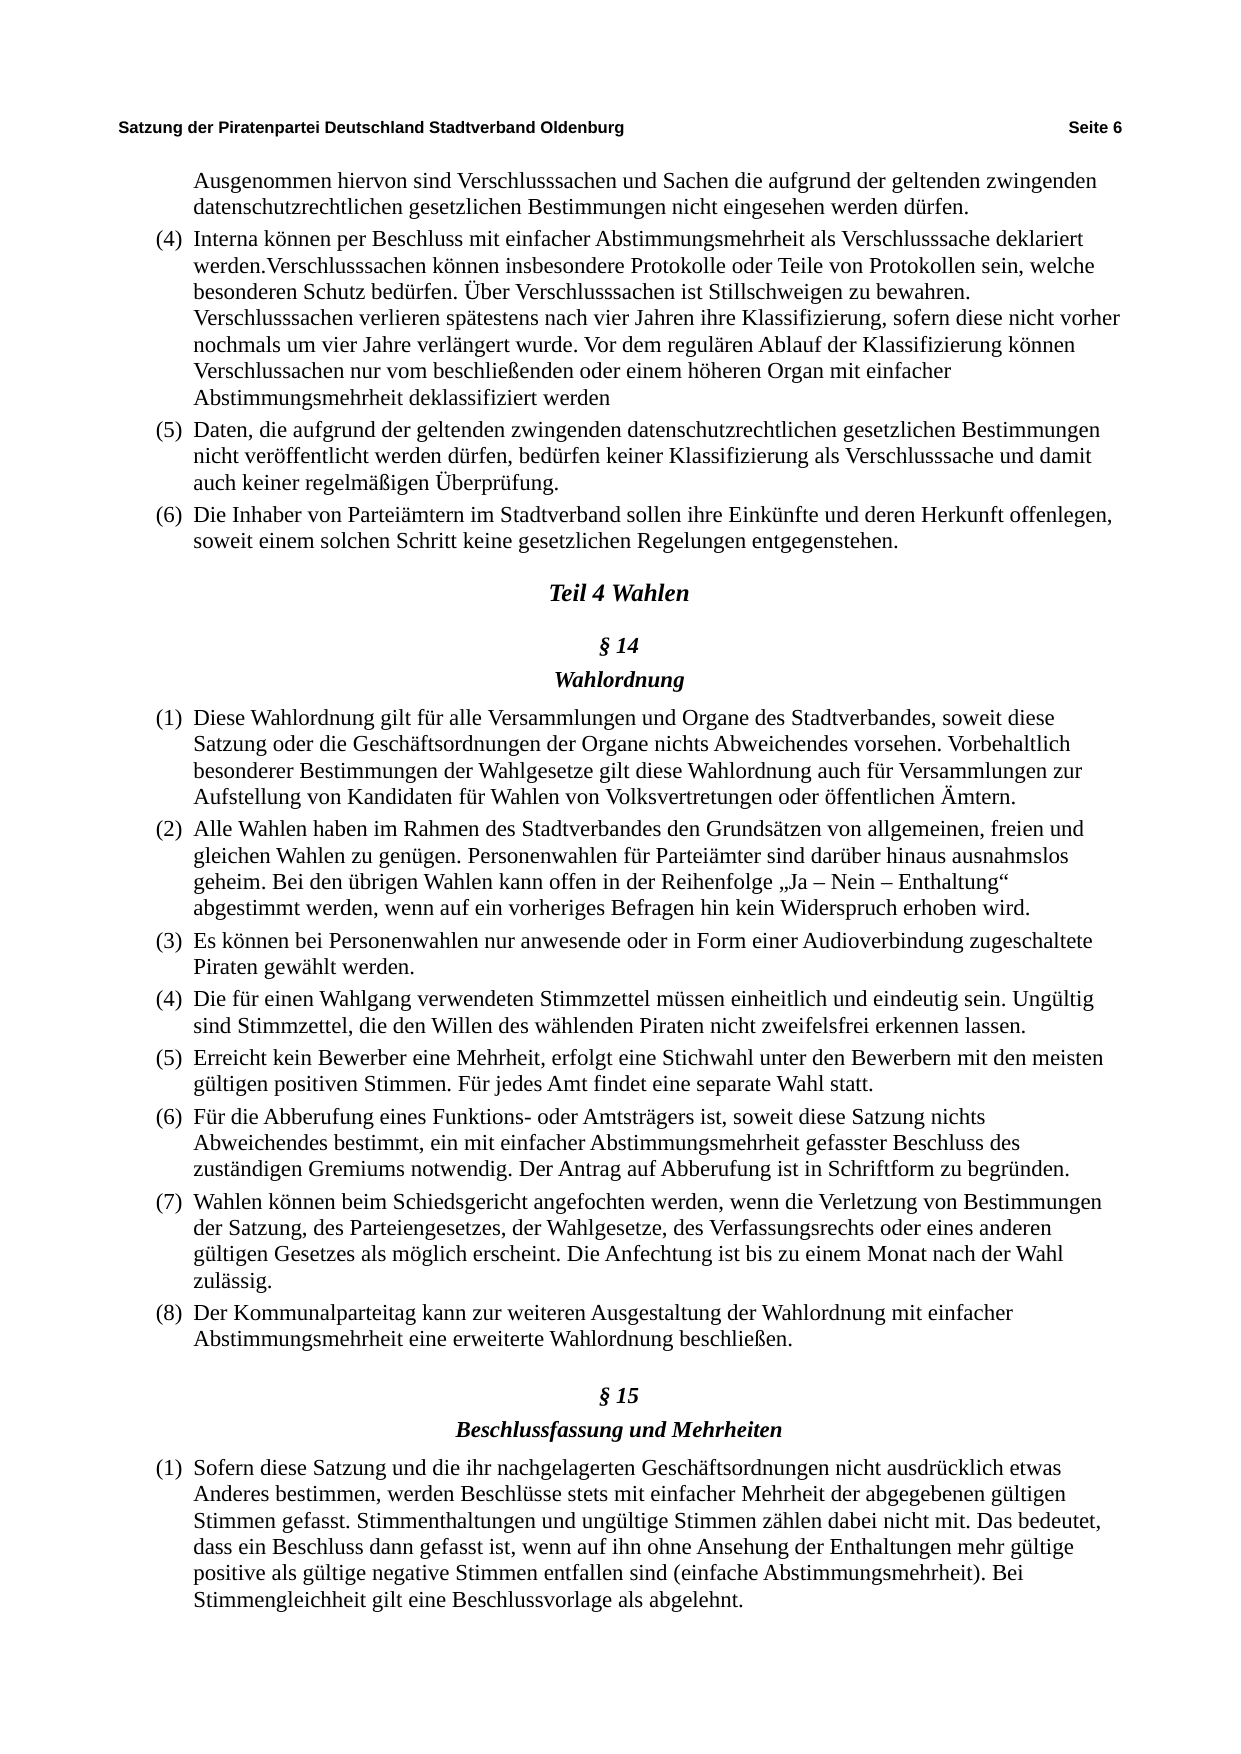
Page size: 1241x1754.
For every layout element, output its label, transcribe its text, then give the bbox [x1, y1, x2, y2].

list Die für einen Wahlgang verwendeten Stimmzettel müssen einheitlich und eindeutig sein. Ungültig sind Stimmzettel, die den Willen des wählenden Piraten nicht zweifelsfrei erkennen lassen. [156, 985, 1122, 1038]
list Diese Wahlordnung gilt für alle Versammlungen und Organe des Stadtverbandes, soweit diese Satzung oder die Geschäftsordnungen der Organe nichts Abweichendes vorsehen. Vorbehaltlich besonderer Bestimmungen der Wahlgesetze gilt diese Wahlordnung auch für Versammlungen zur Aufstellung von Kandidaten für Wahlen von Volksvertretungen oder öffentlichen Ämtern. [156, 704, 1122, 809]
subtitle § 15 [118, 1382, 1122, 1409]
subtitle Teil 4 Wahlen [118, 578, 1122, 607]
list Für die Abberufung eines Funktions- oder Amtsträgers ist, soweit diese Satzung nichts Abweichendes bestimmt, ein mit einfacher Abstimmungsmehrheit gefasster Beschluss des zuständigen Gremiums notwendig. Der Antrag auf Abberufung ist in Schriftform zu begründen. [156, 1103, 1122, 1182]
list Ausgenommen hiervon sind Verschlusssachen und Sachen die aufgrund der geltenden zwingenden datenschutzrechtlichen gesetzlichen Bestimmungen nicht eingesehen werden dürfen. [156, 167, 1122, 219]
list Der Kommunalparteitag kann zur weiteren Ausgestaltung der Wahlordnung mit einfacher Abstimmungsmehrheit eine erweiterte Wahlordnung beschließen. [156, 1299, 1122, 1352]
list Daten, die aufgrund der geltenden zwingenden datenschutzrechtlichen gesetzlichen Bestimmungen nicht veröffentlicht werden dürfen, bedürfen keiner Klassifizierung als Verschlusssache und damit auch keiner regelmäßigen Überprüfung. [156, 416, 1122, 495]
list Interna können per Beschluss mit einfacher Abstimmungsmehrheit als Verschlusssache deklariert werden.Verschlusssachen können insbesondere Protokolle oder Teile von Protokollen sein, welche besonderen Schutz bedürfen. Über Verschlusssachen ist Stillschweigen zu bewahren. Verschlusssachen verlieren spätestens nach vier Jahren ihre Klassifizierung, sofern diese nicht vorher nochmals um vier Jahre verlängert wurde. Vor dem regulären Ablauf der Klassifizierung können Verschlussachen nur vom beschließenden oder einem höheren Organ mit einfacher Abstimmungsmehrheit deklassifiziert werden [156, 225, 1122, 410]
subtitle Beschlussfassung und Mehrheiten [118, 1416, 1122, 1442]
list Alle Wahlen haben im Rahmen des Stadtverbandes den Grundsätzen von allgemeinen, freien und gleichen Wahlen zu genügen. Personenwahlen für Parteiämter sind darüber hinaus ausnahmslos geheim. Bei den übrigen Wahlen kann offen in der Reihenfolge „Ja – Nein – Enthaltung“ abgestimmt werden, wenn auf ein vorheriges Befragen hin kein Widerspruch erhoben wird. [156, 815, 1122, 921]
list Wahlen können beim Schiedsgericht angefochten werden, wenn die Verletzung von Bestimmungen der Satzung, des Parteiengesetzes, der Wahlgesetze, des Verfassungsrechts oder eines anderen gültigen Gesetzes als möglich erscheint. Die Anfechtung ist bis zu einem Monat nach der Wahl zulässig. [156, 1188, 1122, 1293]
subtitle § 14 [118, 632, 1122, 659]
list Es können bei Personenwahlen nur anwesende oder in Form einer Audioverbindung zugeschaltete Piraten gewählt werden. [156, 927, 1122, 979]
subtitle Wahlordnung [118, 666, 1122, 692]
list Erreicht kein Bewerber eine Mehrheit, erfolgt eine Stichwahl unter den Bewerbern mit den meisten gültigen positiven Stimmen. Für jedes Amt findet eine separate Wahl statt. [156, 1044, 1122, 1097]
list Die Inhaber von Parteiämtern im Stadtverband sollen ihre Einkünfte und deren Herkunft offenlegen, soweit einem solchen Schritt keine gesetzlichen Regelungen entgegenstehen. [156, 501, 1122, 553]
list Sofern diese Satzung und die ihr nachgelagerten Geschäftsordnungen nicht ausdrücklich etwas Anderes bestimmen, werden Beschlüsse stets mit einfacher Mehrheit der abgegebenen gültigen Stimmen gefasst. Stimmenthaltungen und ungültige Stimmen zählen dabei nicht mit. Das bedeutet, dass ein Beschluss dann gefasst ist, wenn auf ihn ohne Ansehung der Enthaltungen mehr gültige positive als gültige negative Stimmen entfallen sind (einfache Abstimmungsmehrheit). Bei Stimmengleichheit gilt eine Beschlussvorlage als abgelehnt. [156, 1454, 1122, 1612]
